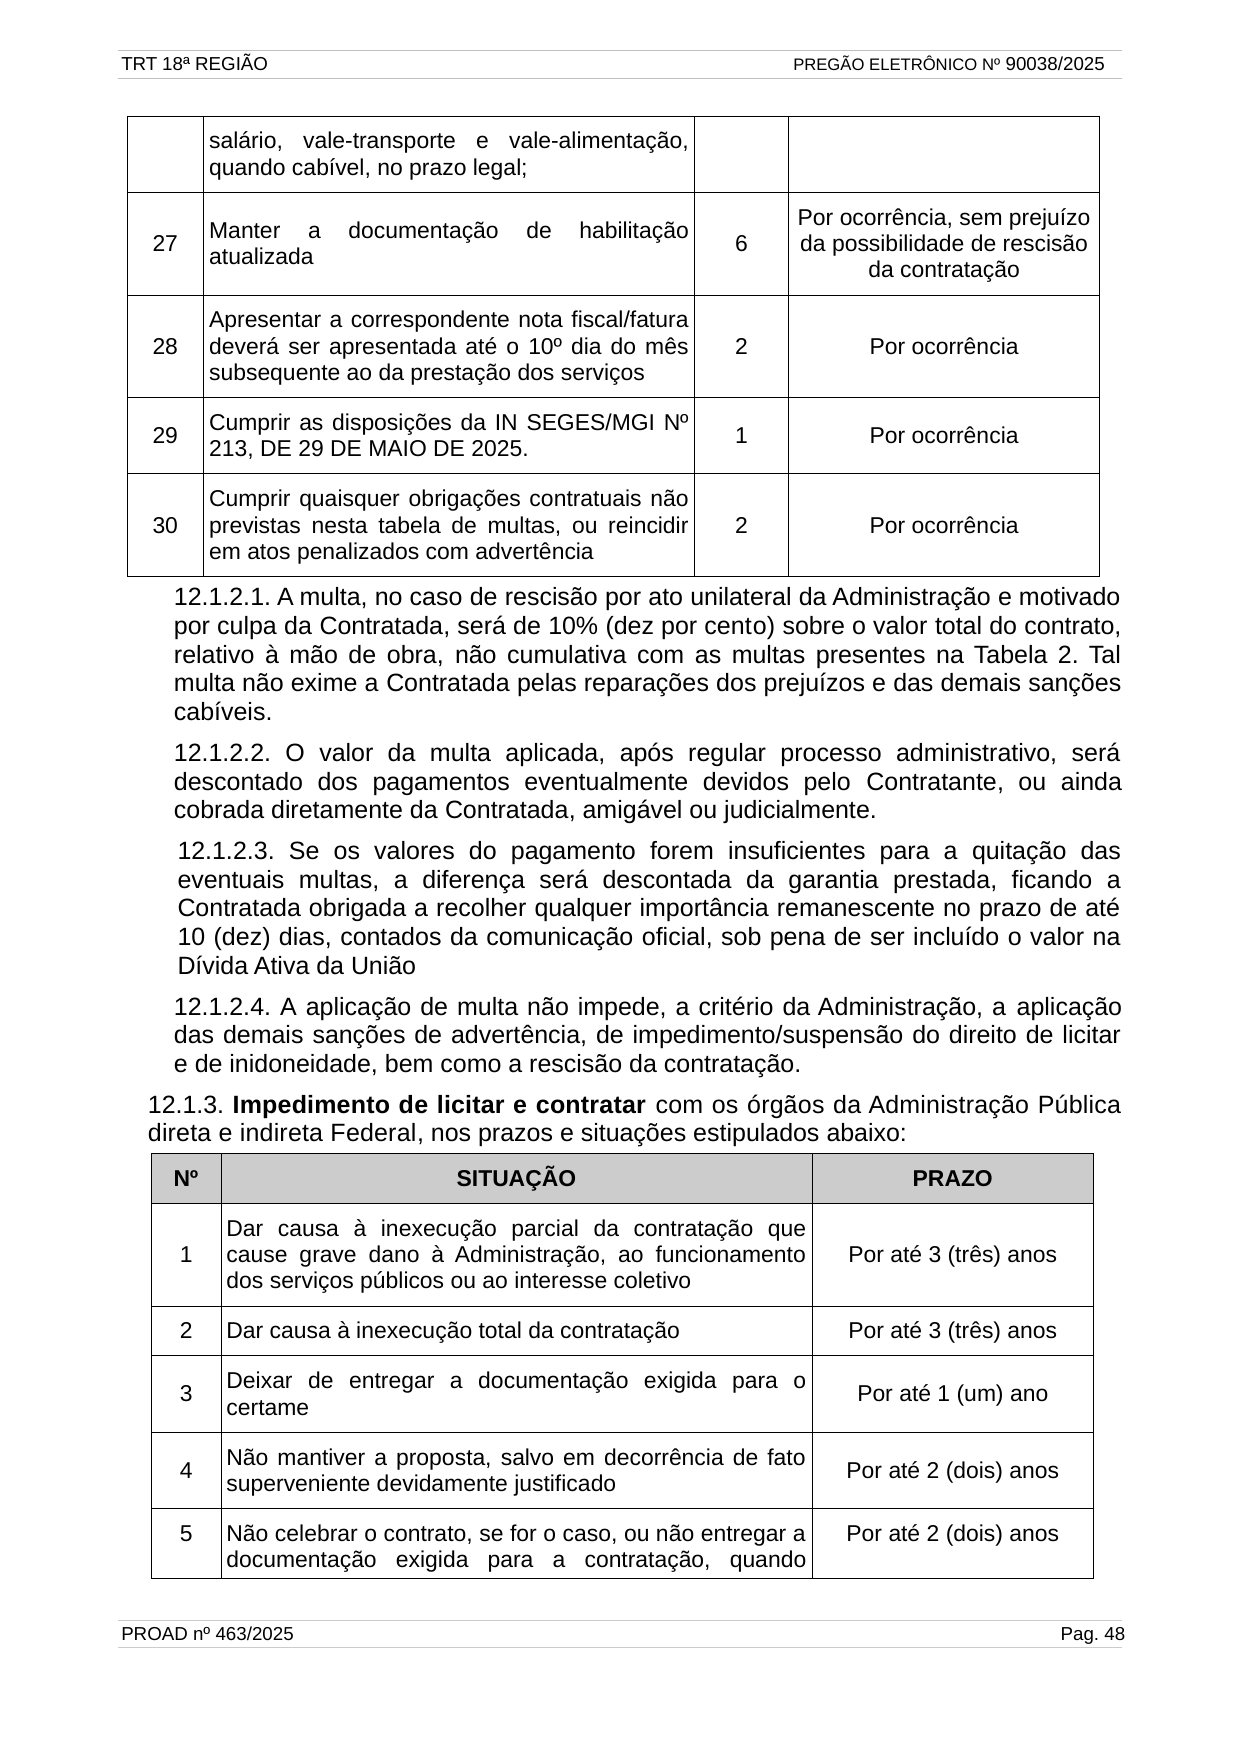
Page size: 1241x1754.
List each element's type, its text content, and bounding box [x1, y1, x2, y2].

table_cell Apresentar a correspondente nota fiscal/fatura deverá ser apresentada até o 10º dia do mês subsequente ao da prestação dos serviços [204, 296, 694, 397]
table_cell Dar causa à inexecução parcial da contratação que cause grave dano à Administração, ao funcionamento dos serviços públicos ou ao interesse coletivo [222, 1204, 812, 1306]
table_cell 4 [152, 1433, 221, 1508]
text 12.1.3. Impedimento de licitar e contratar com os órgãos da Administração Pública direta e indireta Federal, nos prazos e situações estipulados abaixo: [148, 1089, 1122, 1147]
table_cell Cumprir quaisquer obrigações contratuais não previstas nesta tabela de multas, ou reincidir em atos penalizados com advertência [204, 474, 694, 576]
table_cell Por até 2 (dois) anos [813, 1509, 1093, 1578]
table_cell 29 [128, 398, 203, 473]
table_cell Por ocorrência [789, 296, 1099, 397]
table_header SITUAÇÃO [222, 1154, 812, 1203]
table_header PRAZO [813, 1154, 1093, 1203]
table_cell 2 [695, 296, 788, 397]
table_cell Por até 2 (dois) anos [813, 1433, 1093, 1508]
text 12.1.2.1. A multa, no caso de rescisão por ato unilateral da Administração e motivado por culpa da Contratada, será de 10% (dez por cento) sobre o valor total do contrato, relativo à mão de obra, não cumulativa com as multas presentes na Tabela 2. Tal multa não exime a Contratada pelas reparações dos prejuízos e das demais sanções cabíveis. [174, 582, 1122, 726]
table_cell 28 [128, 296, 203, 397]
text 12.1.2.2. O valor da multa aplicada, após regular processo administrativo, será descontado dos pagamentos eventualmente devidos pelo Contratante, ou ainda cobrada diretamente da Contratada, amigável ou judicialmente. [174, 738, 1122, 824]
table_cell Por até 3 (três) anos [813, 1204, 1093, 1306]
table_cell [128, 117, 203, 192]
table_cell [695, 117, 788, 192]
table_cell [789, 117, 1099, 192]
text 12.1.2.4. A aplicação de multa não impede, a critério da Administração, a aplicação das demais sanções de advertência, de impedimento/suspensão do direito de licitar e de inidoneidade, bem como a rescisão da contratação. [174, 991, 1122, 1078]
table_cell 6 [695, 193, 788, 294]
table_cell 2 [152, 1307, 221, 1355]
table_cell Deixar de entregar a documentação exigida para o certame [222, 1356, 812, 1432]
table_cell Por até 1 (um) ano [813, 1356, 1093, 1432]
table_header Nº [152, 1154, 221, 1203]
table_cell Não celebrar o contrato, se for o caso, ou não entregar a documentação exigida para a contratação, quando [222, 1509, 812, 1578]
table_cell 1 [152, 1204, 221, 1306]
table_cell Manter a documentação de habilitação atualizada [204, 193, 694, 294]
table_cell Por ocorrência, sem prejuízo da possibilidade de rescisão da contratação [789, 193, 1099, 294]
table_cell Não mantiver a proposta, salvo em decorrência de fato superveniente devidamente justificado [222, 1433, 812, 1508]
table_cell Por até 3 (três) anos [813, 1307, 1093, 1355]
table_cell Cumprir as disposições da IN SEGES/MGI Nº 213, DE 29 DE MAIO DE 2025. [204, 398, 694, 473]
table_cell Por ocorrência [789, 474, 1099, 576]
table_cell salário, vale-transporte e vale-alimentação, quando cabível, no prazo legal; [204, 117, 694, 192]
table_cell 30 [128, 474, 203, 576]
text 12.1.2.3. Se os valores do pagamento forem insuficientes para a quitação das eventuais multas, a diferença será descontada da garantia prestada, ficando a Contratada obrigada a recolher qualquer importância remanescente no prazo de até 10 (dez) dias, contados da comunicação oficial, sob pena de ser incluído o valor na Dívida Ativa da União [177, 836, 1122, 979]
table_cell Por ocorrência [789, 398, 1099, 473]
table_cell 27 [128, 193, 203, 294]
table_cell Dar causa à inexecução total da contratação [222, 1307, 812, 1355]
table_cell 1 [695, 398, 788, 473]
table_cell 3 [152, 1356, 221, 1432]
table_cell 2 [695, 474, 788, 576]
table_cell 5 [152, 1509, 221, 1578]
